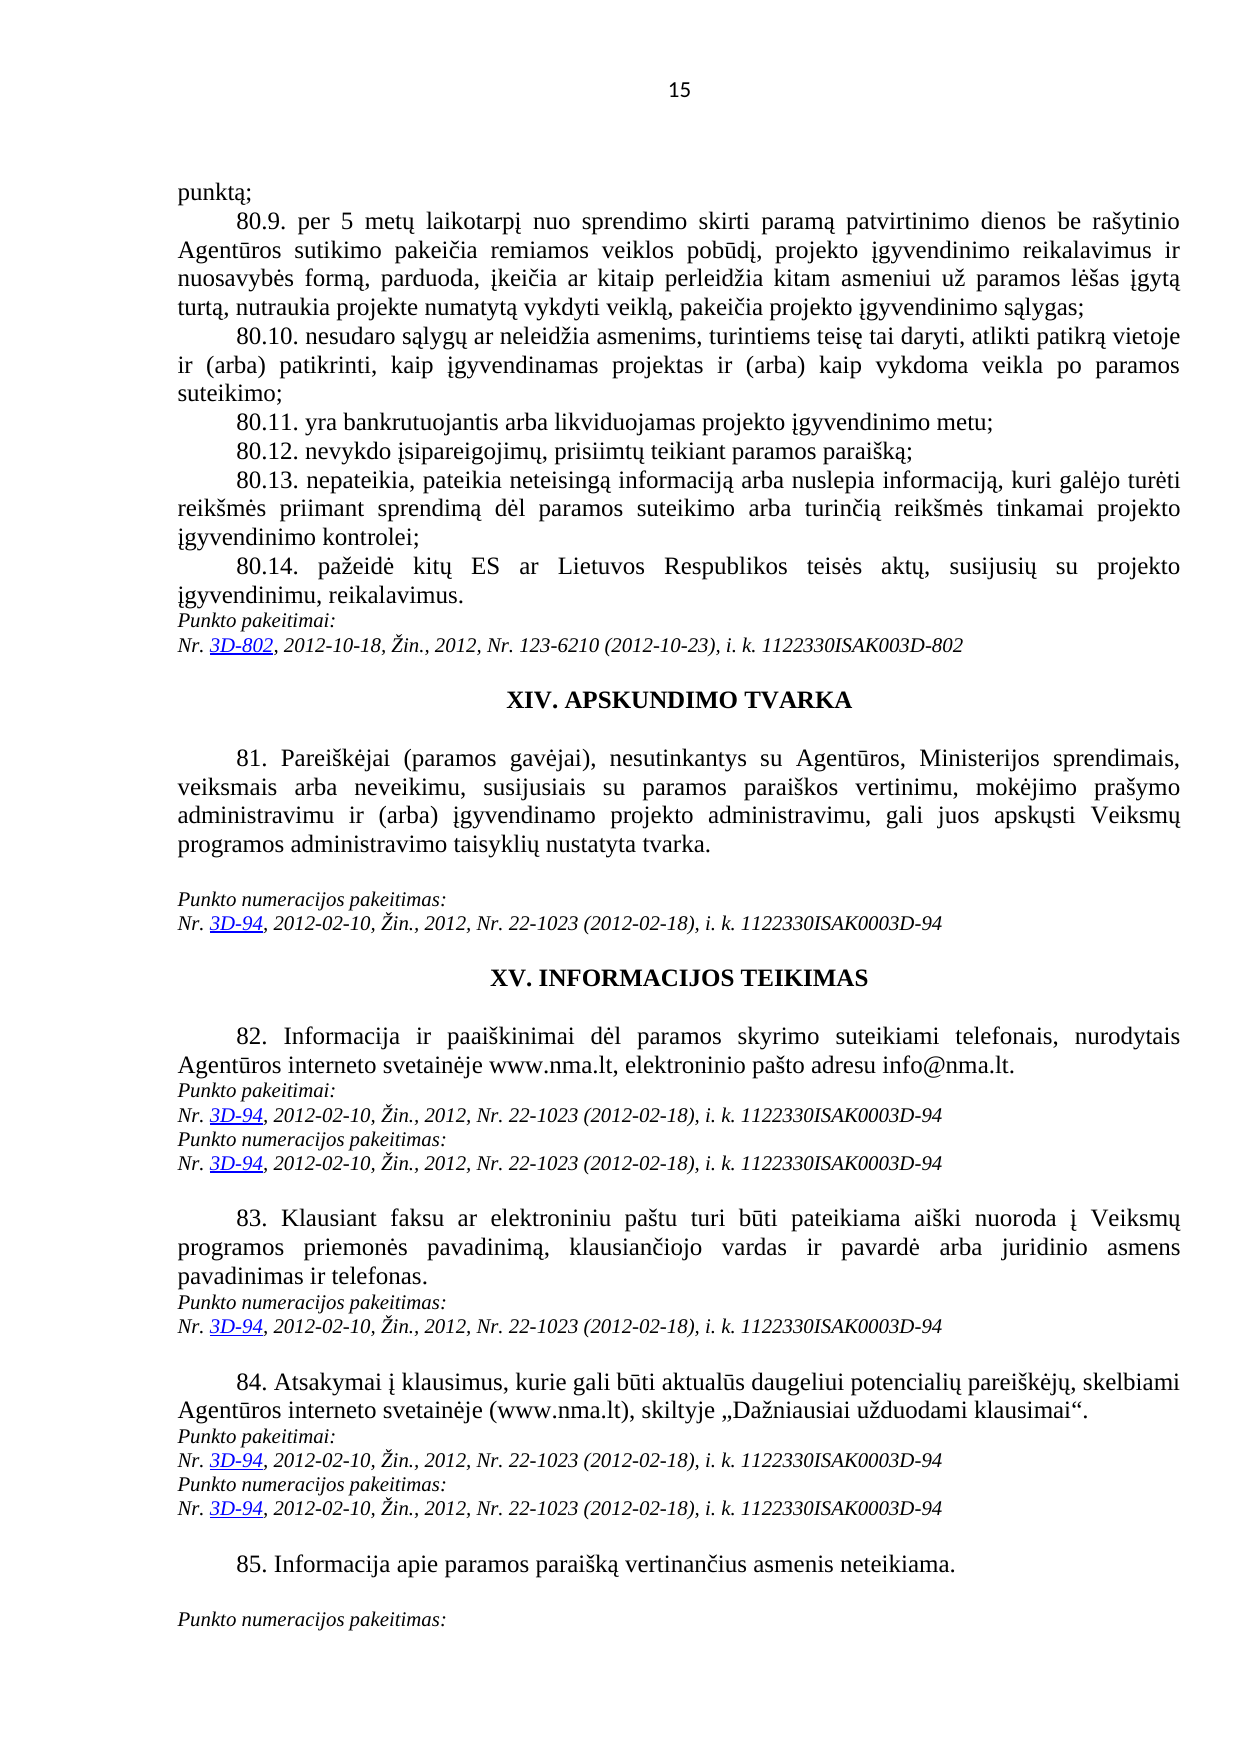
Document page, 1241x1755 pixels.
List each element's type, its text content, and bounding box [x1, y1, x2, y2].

text 85. Informacija apie paramos paraišką vertinančius asmenis neteikiama. [177, 1549, 1181, 1578]
text 82. Informacija ir paaiškinimai dėl paramos skyrimo suteikiami telefonais, nurodytais Agentūros interneto svetainėje www.nma.lt, elektroninio pašto adresu info@nma.lt. [177, 1021, 1181, 1078]
text punktą; [177, 177, 1181, 206]
text 80.11. yra bankrutuojantis arba likviduojamas projekto įgyvendinimo metu; [177, 407, 1181, 436]
text Punkto numeracijos pakeitimas: [177, 1607, 1181, 1631]
text Nr. 3D-94, 2012-02-10, Žin., 2012, Nr. 22-1023 (2012-02-18), i. k. 1122330ISAK0003D-94 [177, 1151, 1181, 1175]
text Xv. INFORMACIJOS TEIKIMAS [177, 963, 1181, 992]
text Punkto numeracijos pakeitimas: [177, 1472, 1181, 1496]
text Punkto numeracijos pakeitimas: [177, 1127, 1181, 1151]
text 80.13. nepateikia, pateikia neteisingą informaciją arba nuslepia informaciją, kuri galėjo turėti reikšmės priimant sprendimą dėl paramos suteikimo arba turinčią reikšmės tinkamai projekto įgyvendinimo kontrolei; [177, 465, 1181, 551]
text Punkto numeracijos pakeitimas: [177, 887, 1181, 911]
text Punkto pakeitimai: [177, 1078, 1181, 1102]
text Nr. 3D-94, 2012-02-10, Žin., 2012, Nr. 22-1023 (2012-02-18), i. k. 1122330ISAK0003D-94 [177, 1496, 1181, 1520]
text Punkto pakeitimai: [177, 1424, 1181, 1448]
text Nr. 3D-94, 2012-02-10, Žin., 2012, Nr. 22-1023 (2012-02-18), i. k. 1122330ISAK0003D-94 [177, 1314, 1181, 1338]
text 80.9. per 5 metų laikotarpį nuo sprendimo skirti paramą patvirtinimo dienos be rašytinio Agentūros sutikimo pakeičia remiamos veiklos pobūdį, projekto įgyvendinimo reikalavimus ir nuosavybės formą, parduoda, įkeičia ar kitaip perleidžia kitam asmeniui už paramos lėšas įgytą turtą, nutraukia projekte numatytą vykdyti veiklą, pakeičia projekto įgyvendinimo sąlygas; [177, 206, 1181, 321]
text Nr. 3D-94, 2012-02-10, Žin., 2012, Nr. 22-1023 (2012-02-18), i. k. 1122330ISAK0003D-94 [177, 1102, 1181, 1127]
text Punkto numeracijos pakeitimas: [177, 1290, 1181, 1314]
text Nr. 3D-94, 2012-02-10, Žin., 2012, Nr. 22-1023 (2012-02-18), i. k. 1122330ISAK0003D-94 [177, 1448, 1181, 1472]
text 83. Klausiant faksu ar elektroniniu paštu turi būti pateikiama aiški nuoroda į Veiksmų programos priemonės pavadinimą, klausiančiojo vardas ir pavardė arba juridinio asmens pavadinimas ir telefonas. [177, 1203, 1181, 1290]
text 84. Atsakymai į klausimus, kurie gali būti aktualūs daugeliui potencialių pareiškėjų, skelbiami Agentūros interneto svetainėje (www.nma.lt), skiltyje „Dažniausiai užduodami klausimai“. [177, 1367, 1181, 1424]
text Punkto pakeitimai: [177, 608, 1181, 632]
text XIV. APSKUNDIMO TVARKA [177, 685, 1181, 714]
text 80.14. pažeidė kitų ES ar Lietuvos Respublikos teisės aktų, susijusių su projekto įgyvendinimu, reikalavimus. [177, 551, 1181, 608]
text Nr. 3D-94, 2012-02-10, Žin., 2012, Nr. 22-1023 (2012-02-18), i. k. 1122330ISAK0003D-94 [177, 911, 1181, 935]
text 80.12. nevykdo įsipareigojimų, prisiimtų teikiant paramos paraišką; [177, 436, 1181, 465]
text 81. Pareiškėjai (paramos gavėjai), nesutinkantys su Agentūros, Ministerijos sprendimais, veiksmais arba neveikimu, susijusiais su paramos paraiškos vertinimu, mokėjimo prašymo administravimu ir (arba) įgyvendinamo projekto administravimu, gali juos apskųsti Veiksmų programos administravimo taisyklių nustatyta tvarka. [177, 743, 1181, 858]
text 80.10. nesudaro sąlygų ar neleidžia asmenims, turintiems teisę tai daryti, atlikti patikrą vietoje ir (arba) patikrinti, kaip įgyvendinamas projektas ir (arba) kaip vykdoma veikla po paramos suteikimo; [177, 321, 1181, 407]
text Nr. 3D-802, 2012-10-18, Žin., 2012, Nr. 123-6210 (2012-10-23), i. k. 1122330ISAK003D-802 [177, 632, 1181, 657]
